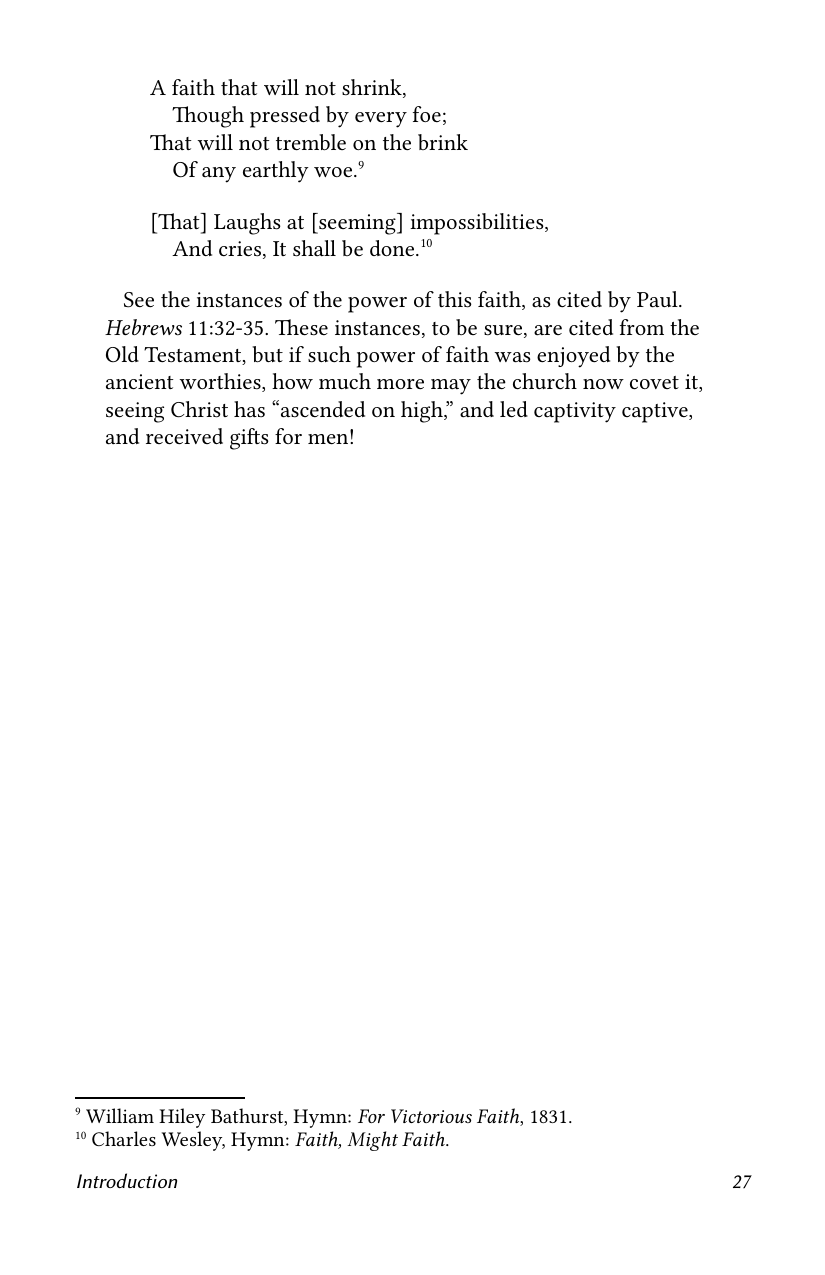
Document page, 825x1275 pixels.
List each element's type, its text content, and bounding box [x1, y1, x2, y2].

text Though pressed by every foe; [150, 102, 750, 128]
text William Hiley Bathurst, Hymn: For Victorious Faith, 1831. [75, 1104, 750, 1128]
text And cries, It shall be done. [150, 236, 750, 262]
text [That] Laughs at [seeming] impossibilities, [150, 208, 750, 235]
text A faith that will not shrink, [150, 75, 750, 101]
text See the instances of the power of this faith, as cited by Paul. Hebrews 11:32-35. These instances, to be sure, are cited from the Old Testament, but if such power of faith was enjoyed by the ancient worthies, how much more may the church now covet it, seeing Christ has “ascended on high,” and led captivity captive, and received gifts for men! [105, 287, 720, 450]
text Of any earthly woe. [150, 157, 750, 183]
text Charles Wesley, Hymn: Faith, Might Faith. [75, 1128, 750, 1152]
text That will not tremble on the brink [150, 130, 750, 156]
